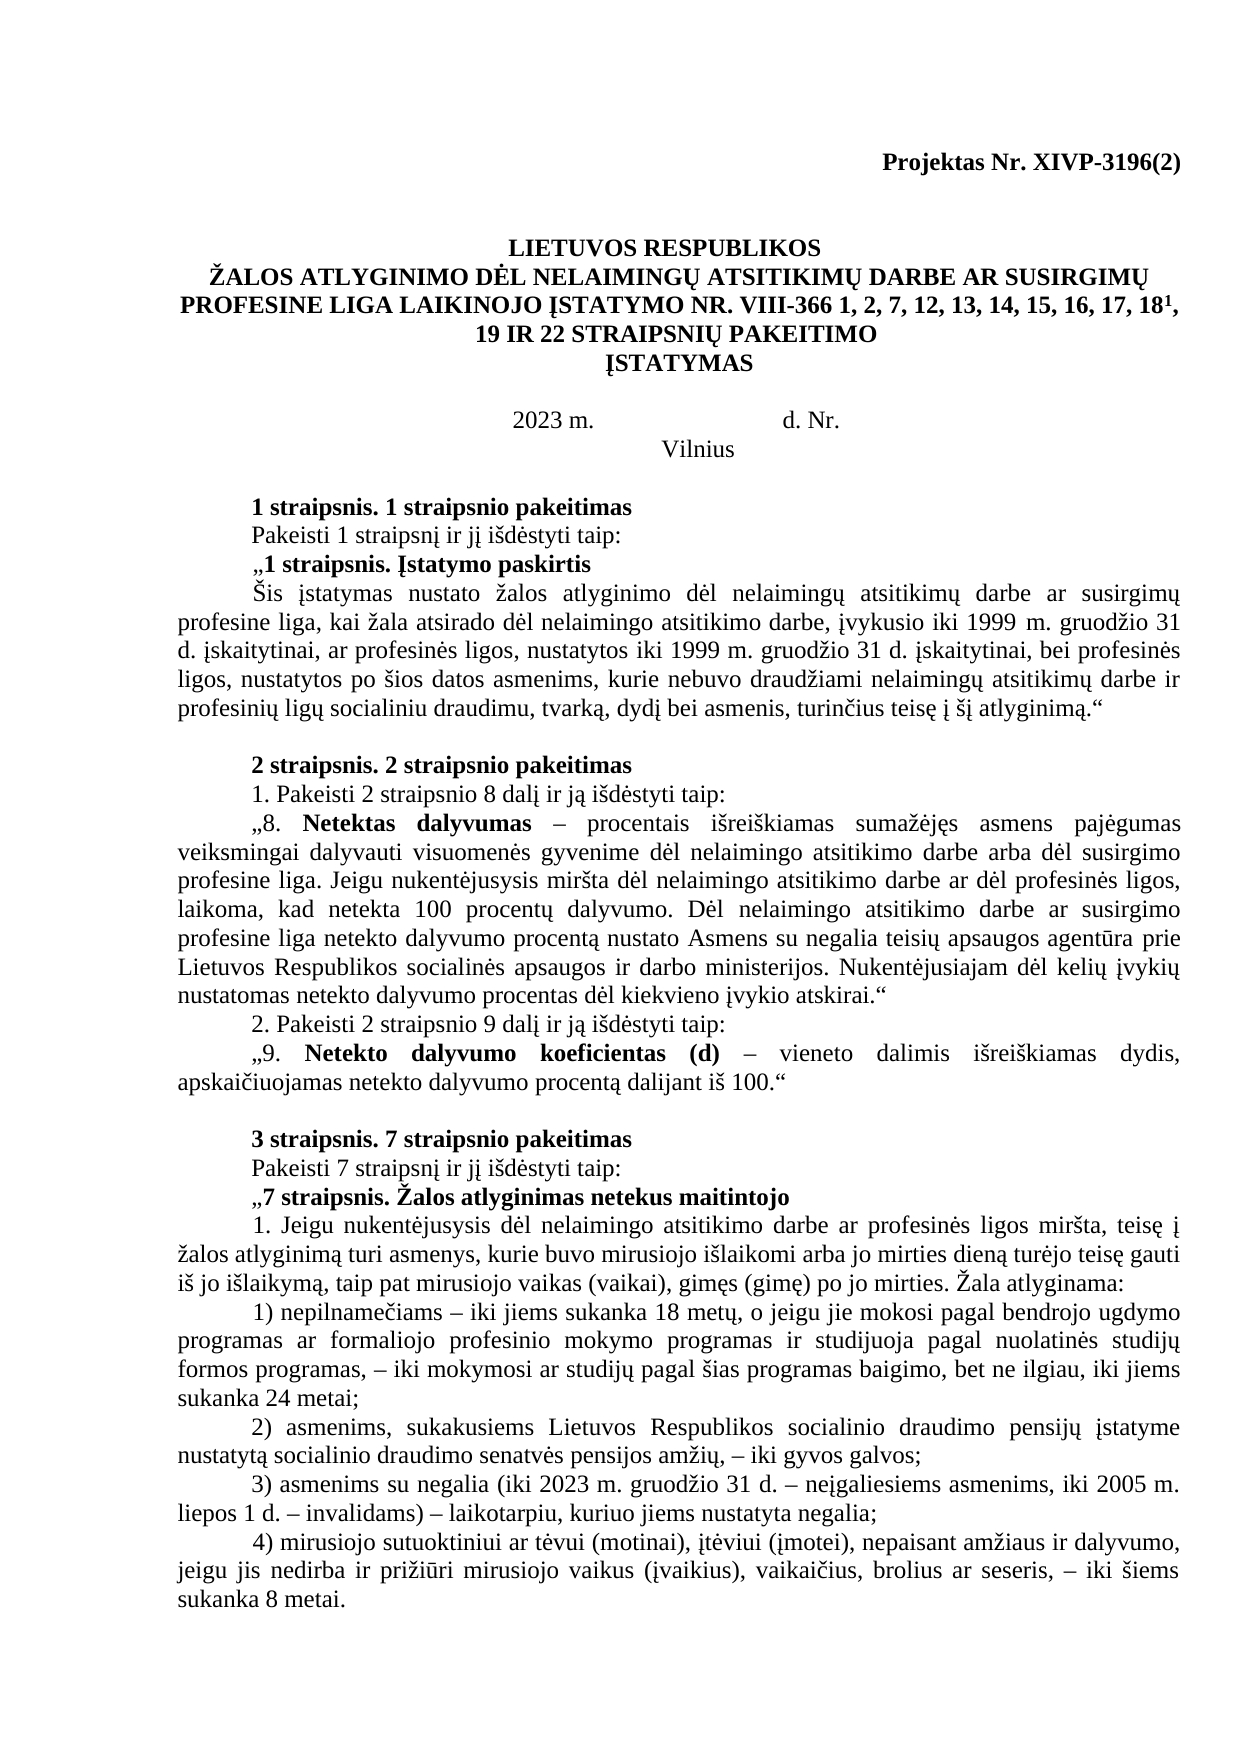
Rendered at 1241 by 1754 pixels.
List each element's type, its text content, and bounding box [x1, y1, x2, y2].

text 2. Pakeisti 2 straipsnio 9 dalį ir ją išdėstyti taip: [177, 1009, 1181, 1038]
text 2) asmenims, sukakusiems Lietuvos Respublikos socialinio draudimo pensijų įstatyme nustatytą socialinio draudimo senatvės pensijos amžių, – iki gyvos galvos; [177, 1412, 1181, 1469]
text 1) nepilnamečiams – iki jiems sukanka 18 metų, o jeigu jie mokosi pagal bendrojo ugdymo programas ar formaliojo profesinio mokymo programas ir studijuoja pagal nuolatinės studijų formos programas, – iki mokymosi ar studijų pagal šias programas baigimo, bet ne ilgiau, iki jiems sukanka 24 metai; [177, 1297, 1181, 1412]
text „7 straipsnis. Žalos atlyginimas netekus maitintojo [177, 1182, 1181, 1211]
text 1. Pakeisti 2 straipsnio 8 dalį ir ją išdėstyti taip: [251, 779, 1181, 808]
text 2 straipsnis. 2 straipsnio pakeitimas [251, 751, 1181, 779]
text LIETUVOS RESPUBLIKOS [177, 233, 1152, 262]
text 2023 m. d. Nr. [177, 406, 1181, 434]
text ŽALOS ATLYGINIMO DĖL NELAIMINGŲ ATSITIKIMŲ DARBE AR SUSIRGIMŲ PROFESINE LIGA LAIKINOJO ĮSTATYMO NR. VIII-366 1, 2, 7, 12, 13, 14, 15, 16, 17, 181, 19 IR 22 STRAIPSNIŲ PAKEITIMO [177, 262, 1181, 348]
text „9. Netekto dalyvumo koeficientas (d) – vieneto dalimis išreiškiamas dydis, apskaičiuojamas netekto dalyvumo procentą dalijant iš 100.“ [177, 1038, 1181, 1096]
text „8. Netektas dalyvumas – procentais išreiškiamas sumažėjęs asmens pajėgumas veiksmingai dalyvauti visuomenės gyvenime dėl nelaimingo atsitikimo darbe arba dėl susirgimo profesine liga. Jeigu nukentėjusysis miršta dėl nelaimingo atsitikimo darbe ar dėl profesinės ligos, laikoma, kad netekta 100 procentų dalyvumo. Dėl nelaimingo atsitikimo darbe ar susirgimo profesine liga netekto dalyvumo procentą nustato Asmens su negalia teisių apsaugos agentūra prie Lietuvos Respublikos socialinės apsaugos ir darbo ministerijos. Nukentėjusiajam dėl kelių įvykių nustatomas netekto dalyvumo procentas dėl kiekvieno įvykio atskirai.“ [177, 808, 1181, 1009]
text Šis įstatymas nustato žalos atlyginimo dėl nelaimingų atsitikimų darbe ar susirgimų profesine liga, kai žala atsirado dėl nelaimingo atsitikimo darbe, įvykusio iki 1999 m. gruodžio 31 d. įskaitytinai, ar profesinės ligos, nustatytos iki 1999 m. gruodžio 31 d. įskaitytinai, bei profesinės ligos, nustatytos po šios datos asmenims, kurie nebuvo draudžiami nelaimingų atsitikimų darbe ir profesinių ligų socialiniu draudimu, tvarką, dydį bei asmenis, turinčius teisę į šį atlyginimą.“ [177, 578, 1181, 722]
text 3 straipsnis. 7 straipsnio pakeitimas [177, 1124, 1181, 1153]
text Pakeisti 1 straipsnį ir jį išdėstyti taip: [177, 521, 1181, 549]
text 4) mirusiojo sutuoktiniui ar tėvui (motinai), įtėviui (įmotei), nepaisant amžiaus ir dalyvumo, jeigu jis nedirba ir prižiūri mirusiojo vaikus (įvaikius), vaikaičius, brolius ar seseris, – iki šiems sukanka 8 metai. [177, 1527, 1181, 1613]
text ĮSTATYMAS [177, 348, 1181, 377]
text Vilnius [215, 434, 1181, 463]
text Pakeisti 7 straipsnį ir jį išdėstyti taip: [177, 1153, 1181, 1182]
text Projektas Nr. XIVP-3196(2) [871, 147, 1181, 176]
text 3) asmenims su negalia (iki 2023 m. gruodžio 31 d. – neįgaliesiems asmenims, iki 2005 m. liepos 1 d. – invalidams) – laikotarpiu, kuriuo jiems nustatyta negalia; [177, 1469, 1181, 1527]
text „1 straipsnis. Įstatymo paskirtis [177, 549, 1181, 578]
text 1. Jeigu nukentėjusysis dėl nelaimingo atsitikimo darbe ar profesinės ligos miršta, teisę į žalos atlyginimą turi asmenys, kurie buvo mirusiojo išlaikomi arba jo mirties dieną turėjo teisę gauti iš jo išlaikymą, taip pat mirusiojo vaikas (vaikai), gimęs (gimę) po jo mirties. Žala atlyginama: [177, 1211, 1181, 1297]
text 1 straipsnis. 1 straipsnio pakeitimas [251, 492, 1181, 521]
